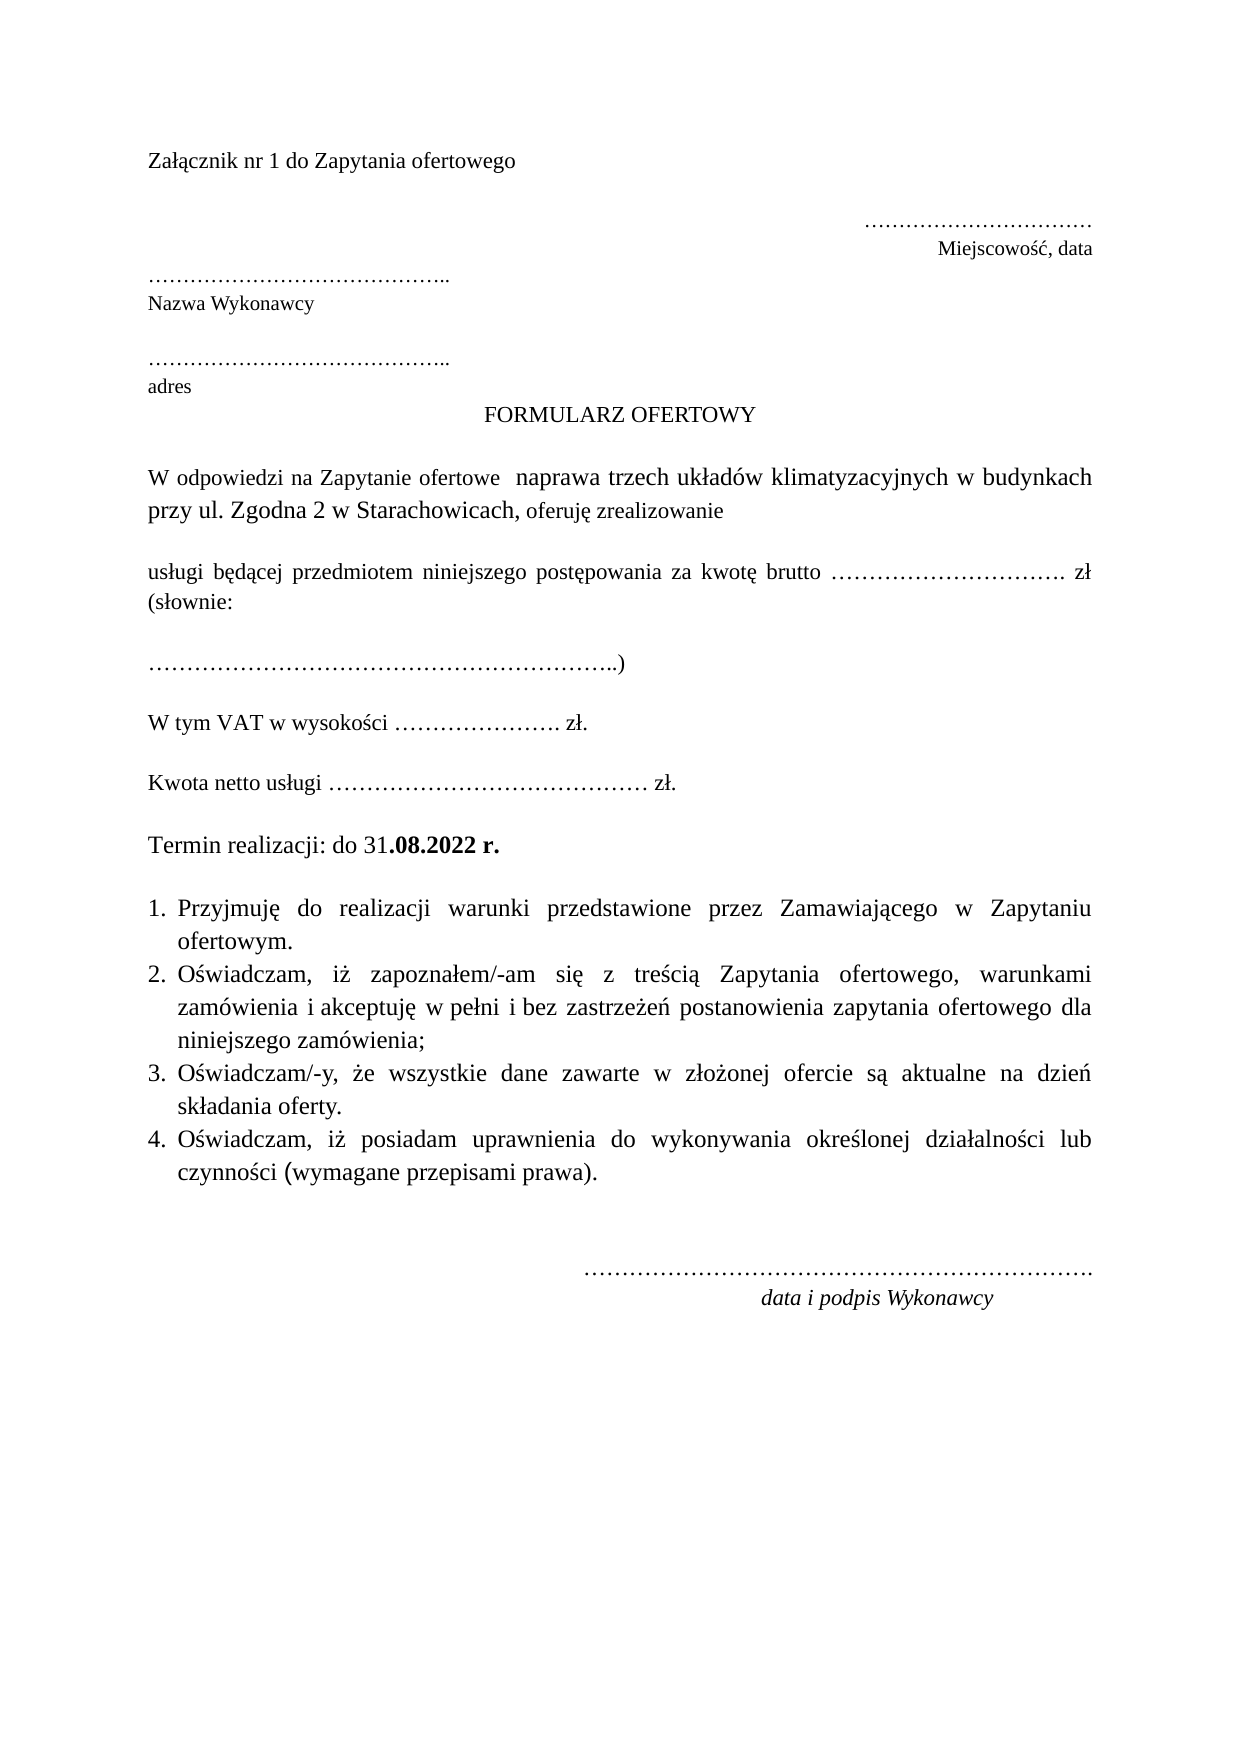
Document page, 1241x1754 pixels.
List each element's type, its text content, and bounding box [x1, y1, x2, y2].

list Oświadczam, iż zapoznałem/-am się z treścią Zapytania ofertowego, warunkami zamówienia i akceptuję w pełni i bez zastrzeżeń postanowienia zapytania ofertowego dla niniejszego zamówienia; [148, 959, 1093, 1054]
list Przyjmuję do realizacji warunki przedstawione przez Zamawiającego w Zapytaniu ofertowym. [148, 893, 1093, 955]
list Kwota netto usługi …………………………………… zł. [148, 769, 1093, 796]
text …………………………………….. [148, 263, 1093, 287]
text FORMULARZ OFERTOWY [148, 401, 1093, 428]
list usługi będącej przedmiotem niniejszego postępowania za kwotę brutto …………………………. zł (słownie: ……………………………………………………..) [148, 558, 1093, 675]
text Miejscowość, data [148, 236, 1093, 260]
text adres [148, 374, 1093, 398]
text Nazwa Wykonawcy [148, 291, 1093, 315]
text …………………………………………………………. [148, 1253, 1093, 1280]
list Oświadczam, iż posiadam uprawnienia do wykonywania określonej działalności lub czynności (wymagane przepisami prawa). [148, 1124, 1093, 1186]
text data i podpis Wykonawcy [148, 1284, 1093, 1310]
text …………………………………….. [148, 346, 1093, 370]
text Załącznik nr 1 do Zapytania ofertowego [148, 148, 1093, 174]
list W tym VAT w wysokości …………………. zł. [148, 709, 1093, 735]
text …………………………… [148, 208, 1093, 232]
list Oświadczam/-y, że wszystkie dane zawarte w złożonej ofercie są aktualne na dzień składania oferty. [148, 1058, 1093, 1120]
list Termin realizacji: do 31.08.2022 r. [148, 830, 1093, 858]
list W odpowiedzi na Zapytanie ofertowe naprawa trzech układów klimatyzacyjnych w budynkach przy ul. Zgodna 2 w Starachowicach, oferuję zrealizowanie [148, 462, 1093, 523]
